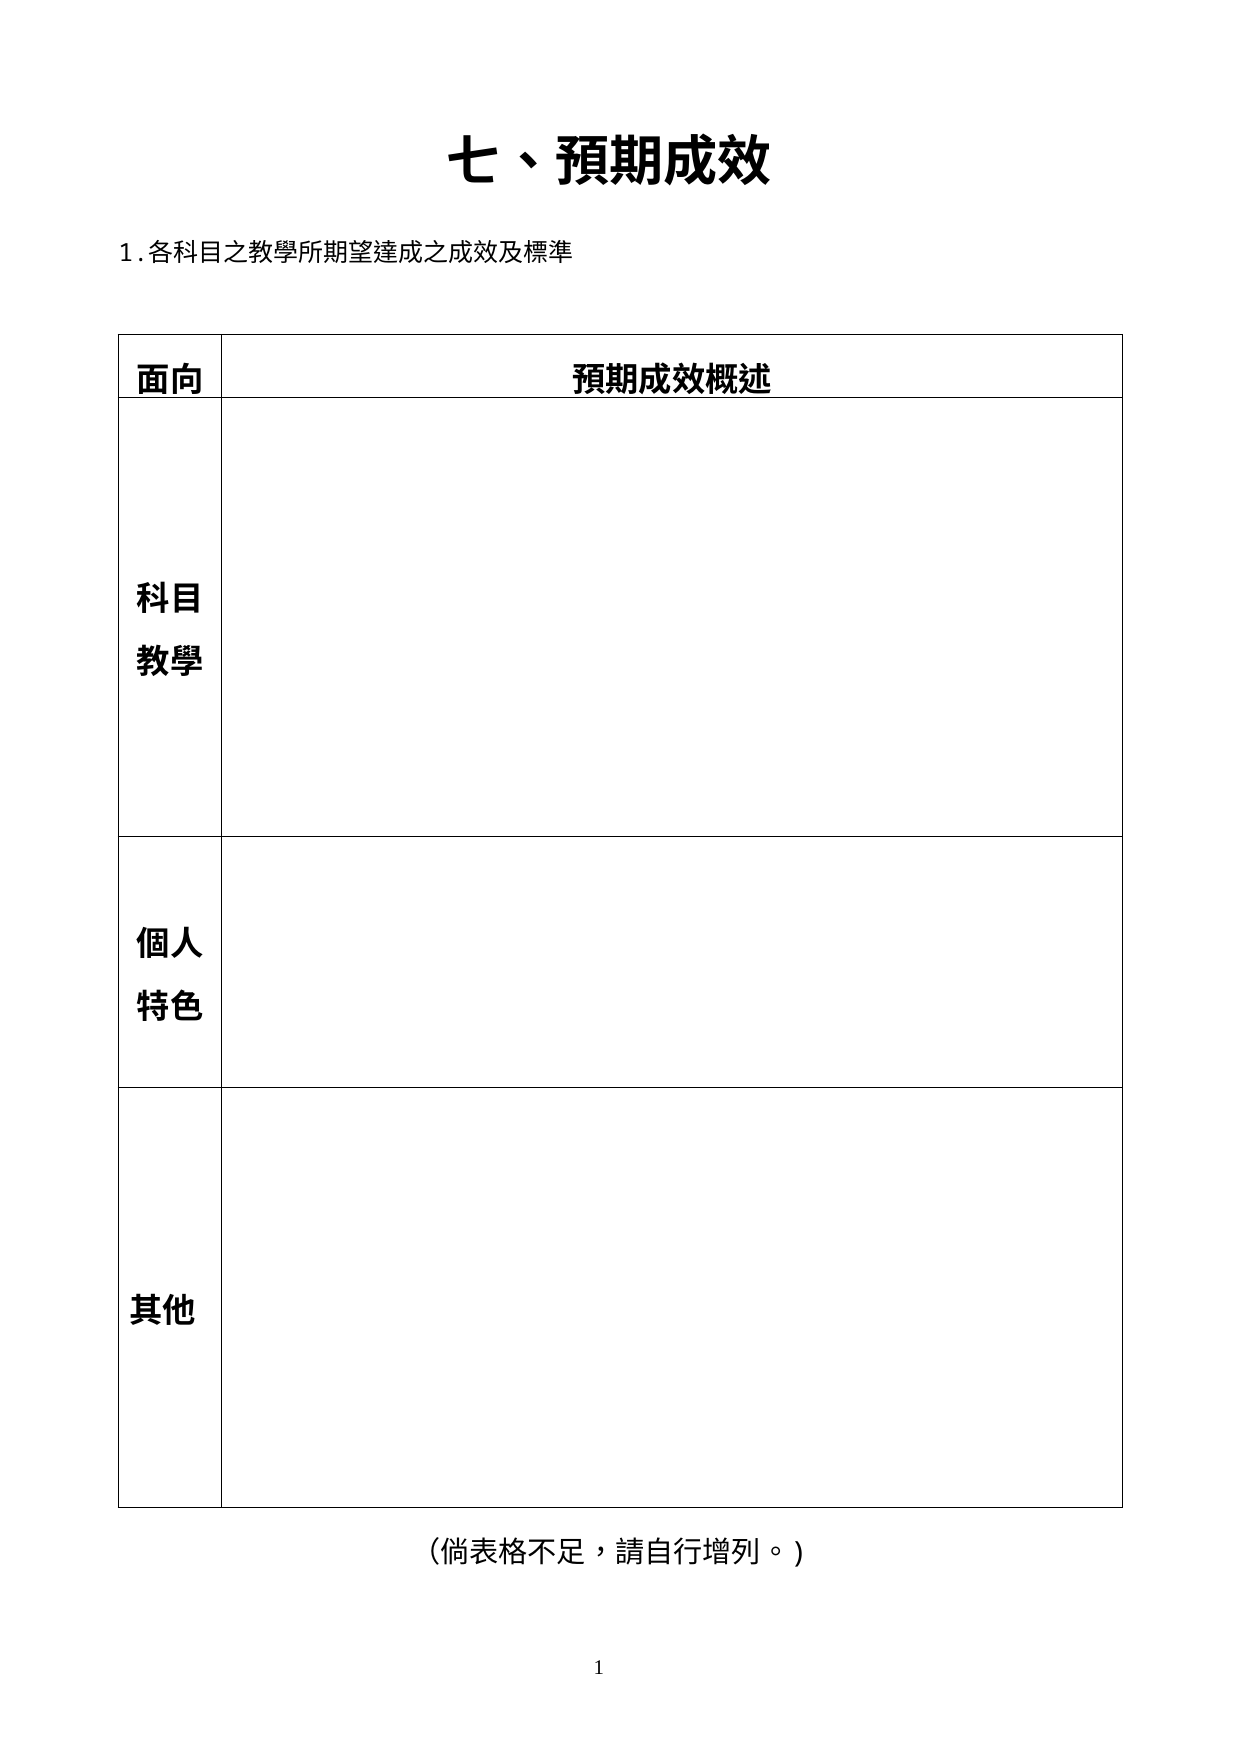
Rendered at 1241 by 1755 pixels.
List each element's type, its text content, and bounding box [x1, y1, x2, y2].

table_cell 其他 [119, 1088, 221, 1507]
table_cell [222, 398, 1122, 836]
text （倘表格不足，請自行增列。) [118, 1508, 1100, 1570]
table_cell 科目教學 [119, 398, 221, 836]
text 七、預期成效 [118, 84, 1100, 209]
table_header 面向 [119, 335, 221, 397]
table_header 預期成效概述 [222, 335, 1122, 397]
table_cell [222, 837, 1122, 1087]
text 1.各科目之教學所期望達成之成效及標準 [118, 209, 1100, 271]
table_cell 個人特色 [119, 837, 221, 1087]
table_cell [222, 1088, 1122, 1507]
